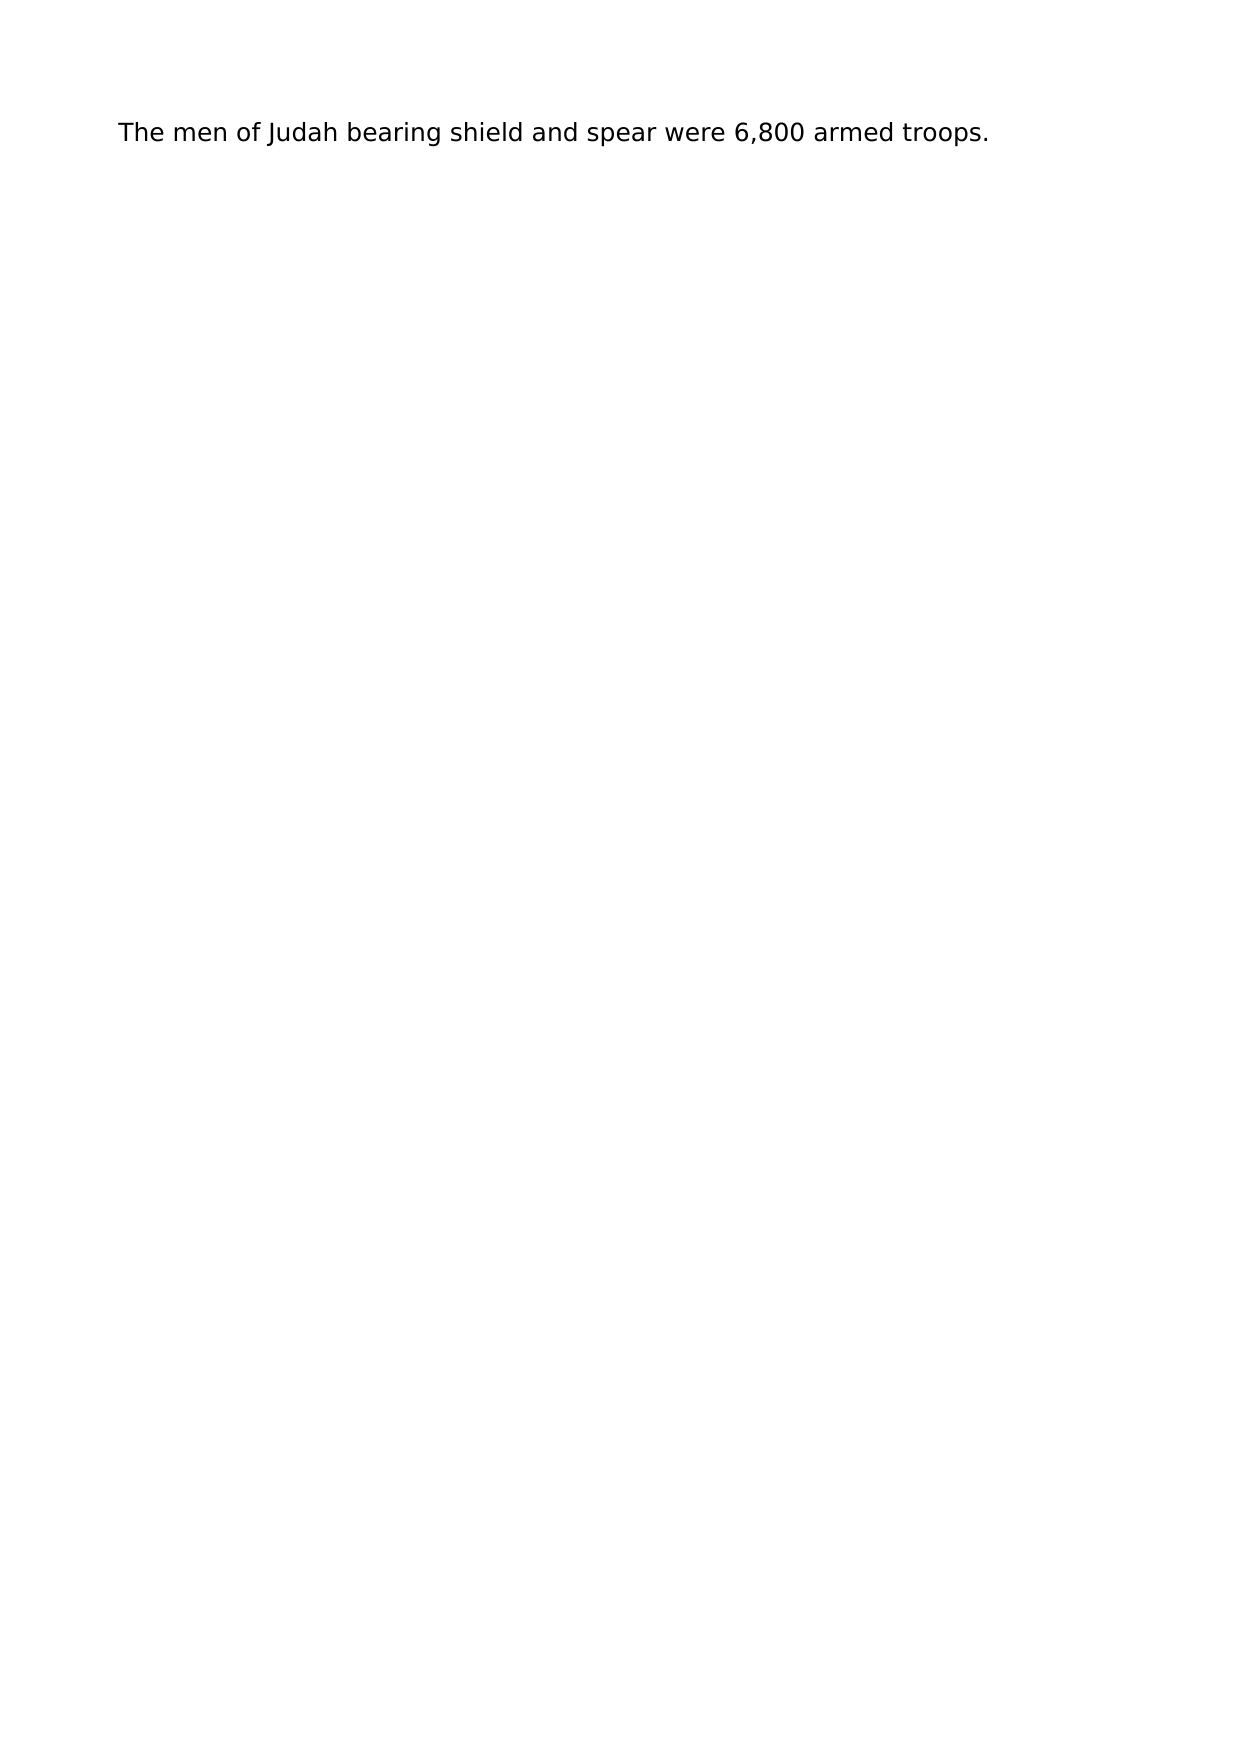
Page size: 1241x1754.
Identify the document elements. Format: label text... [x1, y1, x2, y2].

text The men of Judah bearing shield and spear were 6,800 armed troops. [118, 118, 1122, 147]
